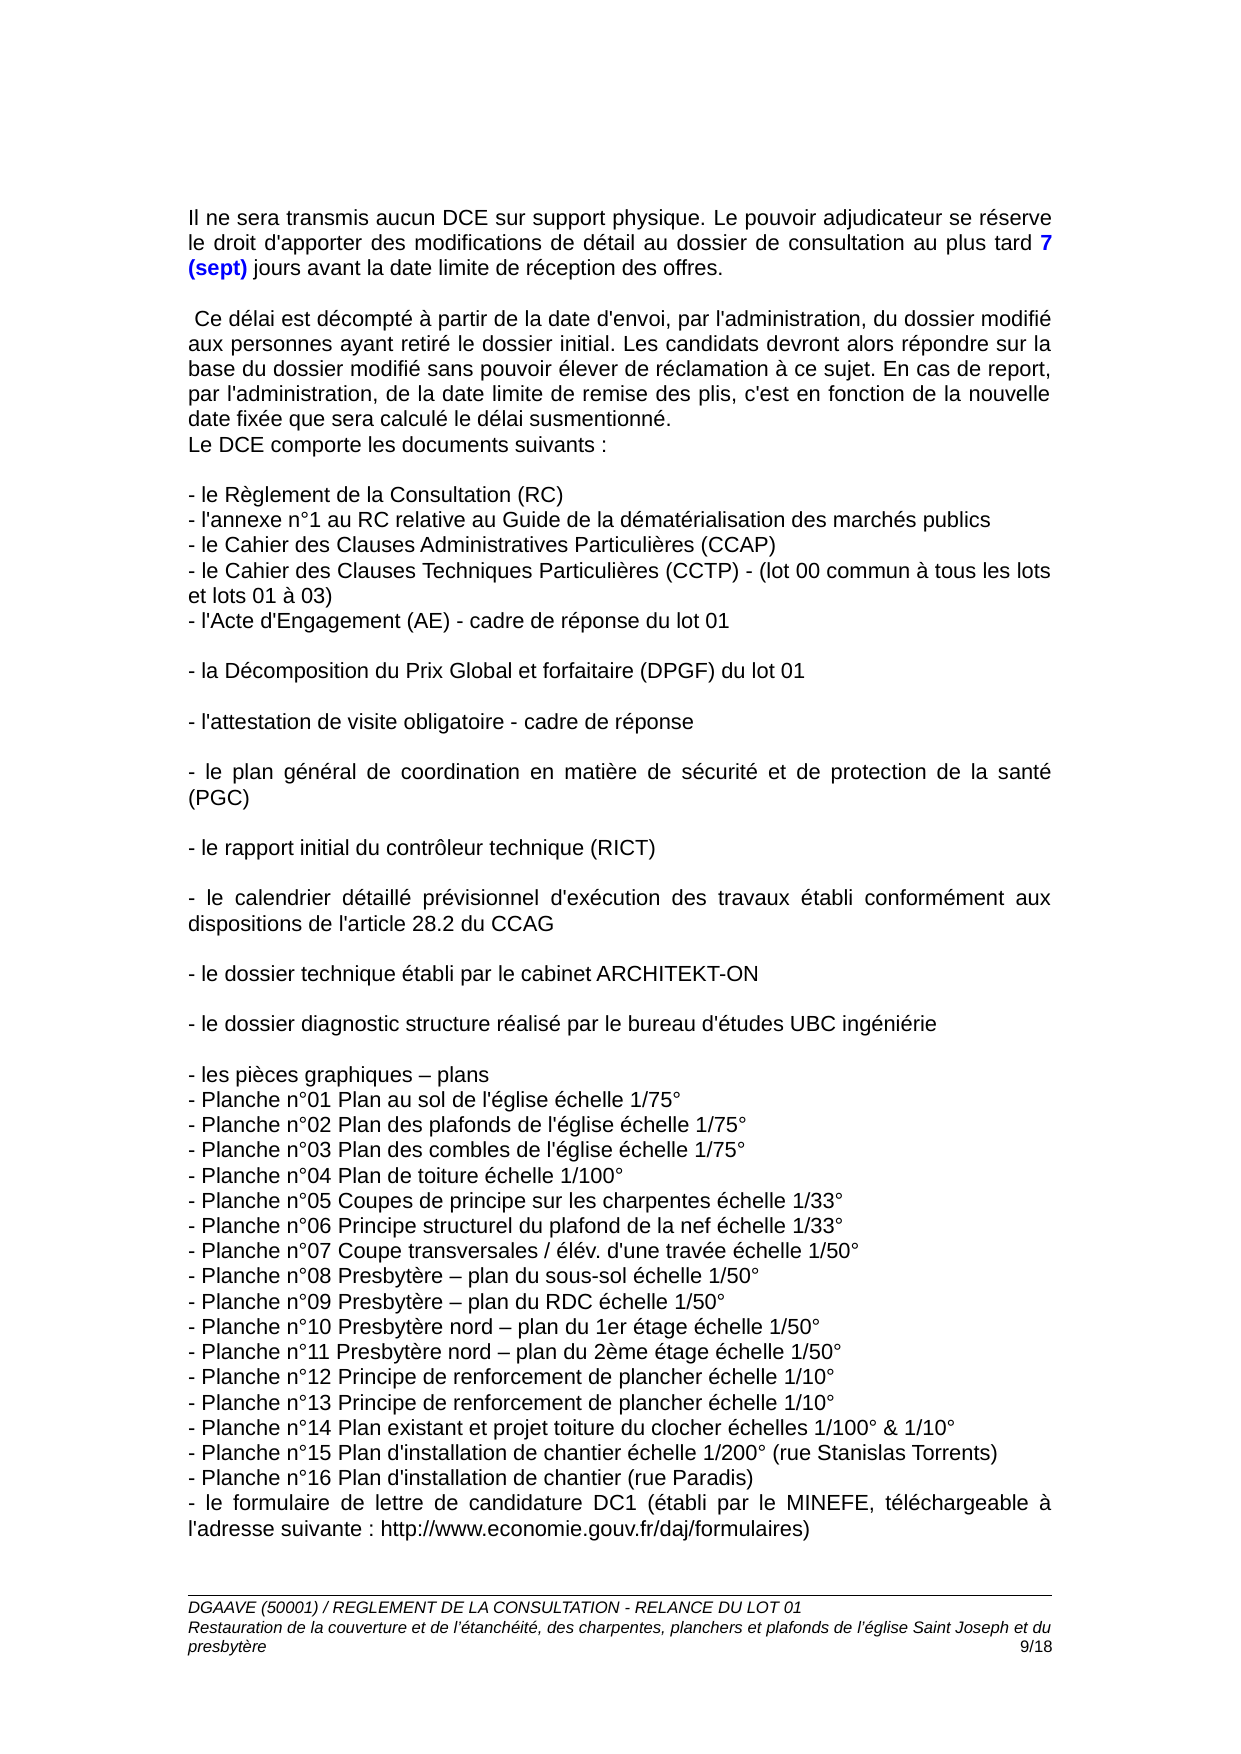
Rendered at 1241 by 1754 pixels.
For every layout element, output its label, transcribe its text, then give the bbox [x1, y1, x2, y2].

text - Planche n°06 Principe structurel du plafond de la nef échelle 1/33° [188, 1213, 1052, 1238]
text - Planche n°16 Plan d'installation de chantier (rue Paradis) [188, 1465, 1052, 1490]
text - Planche n°13 Principe de renforcement de plancher échelle 1/10° [188, 1389, 1052, 1414]
text - la Décomposition du Prix Global et forfaitaire (DPGF) du lot 01 [188, 658, 1052, 683]
text - l'attestation de visite obligatoire - cadre de réponse [188, 709, 1052, 734]
text - Planche n°07 Coupe transversales / élév. d'une travée échelle 1/50° [188, 1238, 1052, 1263]
text - le Cahier des Clauses Administratives Particulières (CCAP) [188, 532, 1052, 557]
text - le plan général de coordination en matière de sécurité et de protection de la santé (PGC) [188, 759, 1052, 809]
text Le DCE comporte les documents suivants : [188, 431, 1052, 457]
text - Planche n°01 Plan au sol de l'église échelle 1/75° [188, 1087, 1052, 1112]
text - l'annexe n°1 au RC relative au Guide de la dématérialisation des marchés publics [188, 507, 1052, 532]
text - le dossier technique établi par le cabinet ARCHITEKT-ON [188, 961, 1052, 986]
text - Planche n°09 Presbytère – plan du RDC échelle 1/50° [188, 1288, 1052, 1314]
text - Planche n°03 Plan des combles de l'église échelle 1/75° [188, 1137, 1052, 1162]
text - les pièces graphiques – plans [188, 1062, 1052, 1087]
text - le Cahier des Clauses Techniques Particulières (CCTP) - (lot 00 commun à tous les lots et lots 01 à 03) [188, 557, 1052, 608]
text Il ne sera transmis aucun DCE sur support physique. Le pouvoir adjudicateur se réserve le droit d'apporter des modifications de détail au dossier de consultation au plus tard 7 (sept) jours avant la date limite de réception des offres. [188, 204, 1052, 280]
text - le formulaire de lettre de candidature DC1 (établi par le MINEFE, téléchargeable à l'adresse suivante : http://www.economie.gouv.fr/daj/formulaires) [188, 1490, 1052, 1541]
text - Planche n°05 Coupes de principe sur les charpentes échelle 1/33° [188, 1188, 1052, 1213]
text - Planche n°14 Plan existant et projet toiture du clocher échelles 1/100° & 1/10° [188, 1414, 1052, 1440]
text - Planche n°12 Principe de renforcement de plancher échelle 1/10° [188, 1364, 1052, 1389]
text - Planche n°15 Plan d'installation de chantier échelle 1/200° (rue Stanislas Torrents) [188, 1440, 1052, 1465]
text Ce délai est décompté à partir de la date d'envoi, par l'administration, du dossier modifié aux personnes ayant retiré le dossier initial. Les candidats devront alors répondre sur la base du dossier modifié sans pouvoir élever de réclamation à ce sujet. En cas de report, par l'administration, de la date limite de remise des plis, c'est en fonction de la nouvelle date fixée que sera calculé le délai susmentionné. [188, 305, 1052, 431]
text - l'Acte d'Engagement (AE) - cadre de réponse du lot 01 [188, 608, 1052, 633]
text - le rapport initial du contrôleur technique (RICT) [188, 835, 1052, 860]
text - le Règlement de la Consultation (RC) [188, 482, 1052, 507]
text - le dossier diagnostic structure réalisé par le bureau d'études UBC ingéniérie [188, 1011, 1052, 1036]
text - Planche n°08 Presbytère – plan du sous-sol échelle 1/50° [188, 1263, 1052, 1288]
text - Planche n°10 Presbytère nord – plan du 1er étage échelle 1/50° [188, 1314, 1052, 1339]
text - Planche n°02 Plan des plafonds de l'église échelle 1/75° [188, 1112, 1052, 1137]
text - Planche n°04 Plan de toiture échelle 1/100° [188, 1162, 1052, 1188]
text - Planche n°11 Presbytère nord – plan du 2ème étage échelle 1/50° [188, 1339, 1052, 1364]
text - le calendrier détaillé prévisionnel d'exécution des travaux établi conformément aux dispositions de l'article 28.2 du CCAG [188, 885, 1052, 936]
